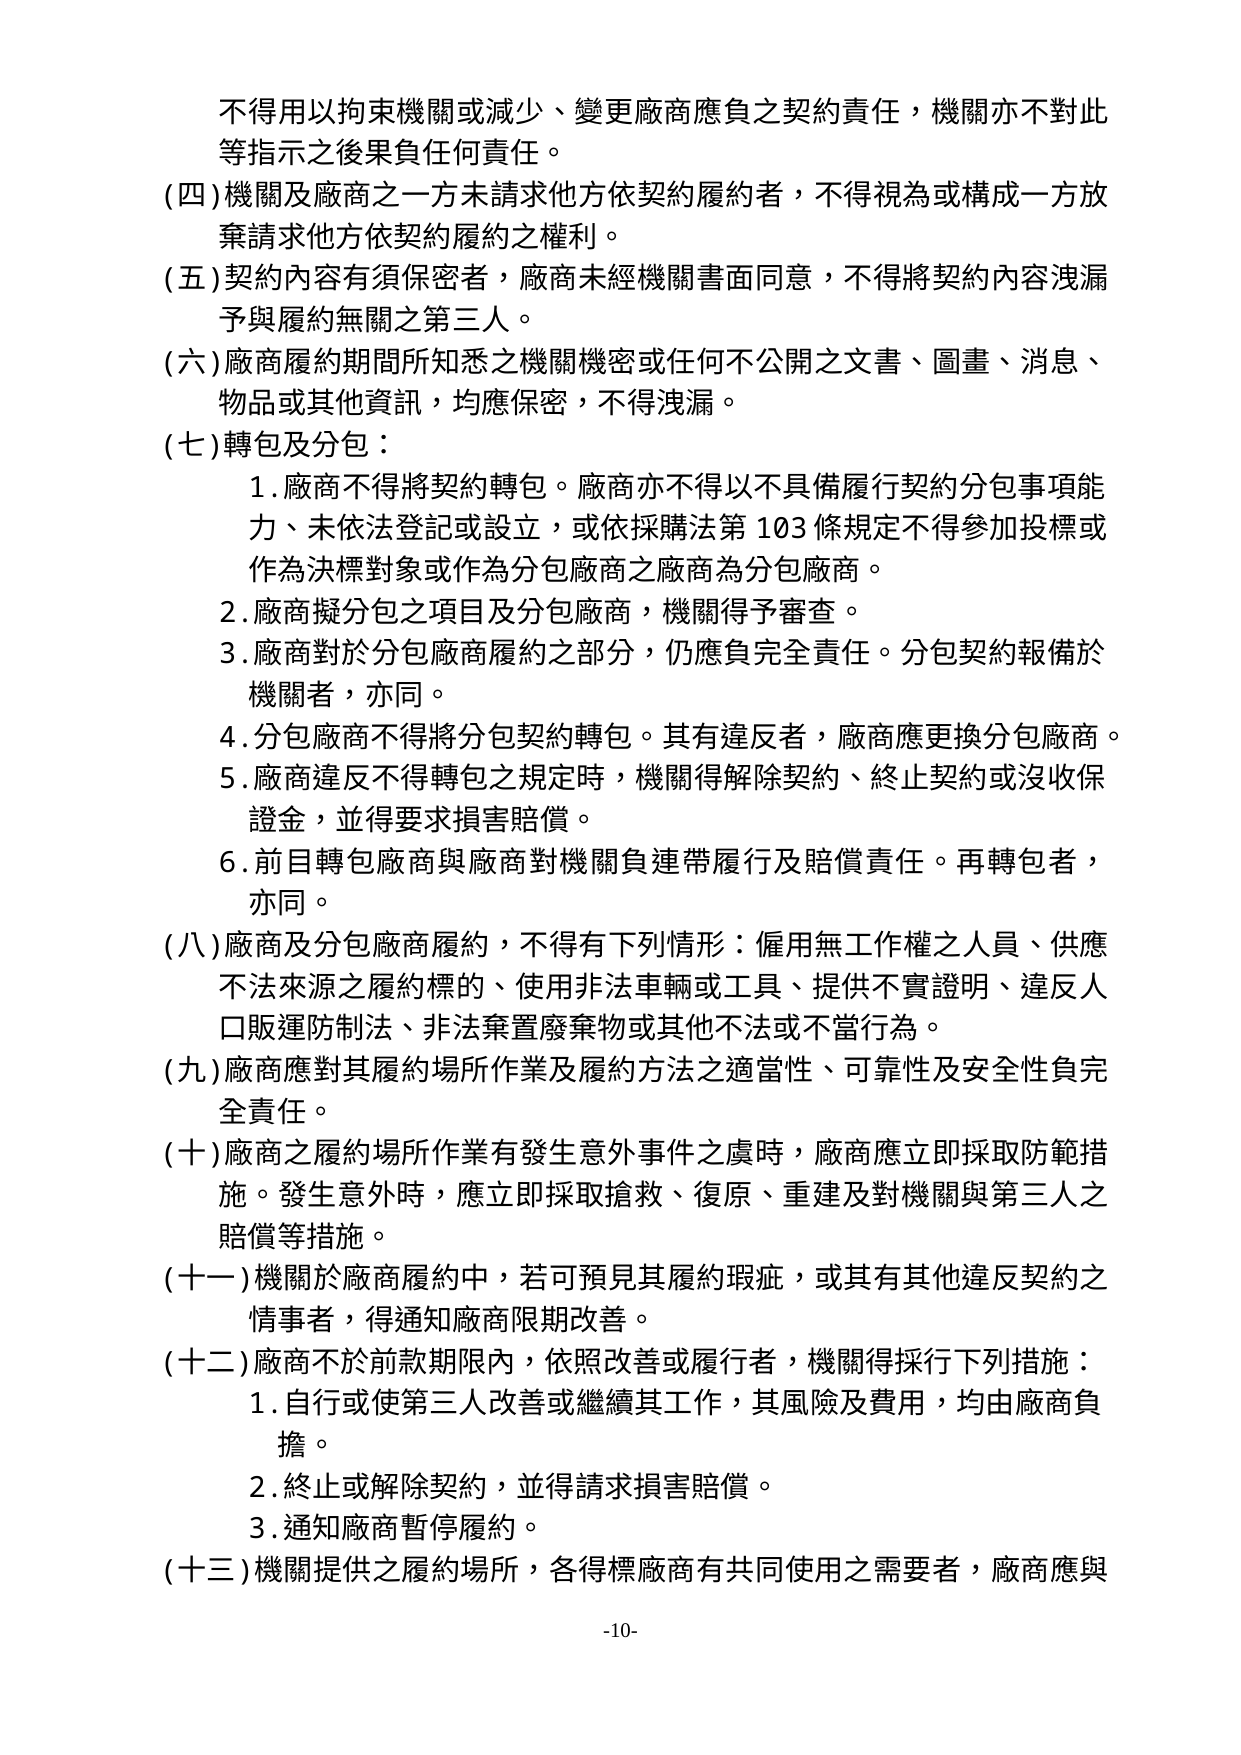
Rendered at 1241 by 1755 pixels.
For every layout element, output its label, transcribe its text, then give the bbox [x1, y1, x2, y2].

text (八)廠商及分包廠商履約，不得有下列情形：僱用無工作權之人員、供應不法來源之履約標的、使用非法車輛或工具、提供不實證明、違反人口販運防制法、非法棄置廢棄物或其他不法或不當行為。 [159, 922, 1110, 1047]
text 2.廠商擬分包之項目及分包廠商，機關得予審查。 [218, 589, 1108, 630]
text 2.終止或解除契約，並得請求損害賠償。 [248, 1464, 1104, 1505]
text (十三)機關提供之履約場所，各得標廠商有共同使用之需要者，廠商應與 [159, 1547, 1110, 1589]
text 4.分包廠商不得將分包契約轉包。其有違反者，廠商應更換分包廠商。 [218, 714, 1108, 755]
text (十)廠商之履約場所作業有發生意外事件之虞時，廠商應立即採取防範措施。發生意外時，應立即採取搶救、復原、重建及對機關與第三人之賠償等措施。 [159, 1130, 1110, 1255]
text 6.前目轉包廠商與廠商對機關負連帶履行及賠償責任。再轉包者，亦同。 [218, 839, 1108, 922]
text (五)契約內容有須保密者，廠商未經機關書面同意，不得將契約內容洩漏予與履約無關之第三人。 [159, 255, 1110, 339]
text (六)廠商履約期間所知悉之機關機密或任何不公開之文書、圖畫、消息、物品或其他資訊，均應保密，不得洩漏。 [159, 339, 1110, 422]
text 3.廠商對於分包廠商履約之部分，仍應負完全責任。分包契約報備於機關者，亦同。 [218, 630, 1108, 714]
text 1.自行或使第三人改善或繼續其工作，其風險及費用，均由廠商負擔。 [248, 1380, 1104, 1464]
text (四)機關及廠商之一方未請求他方依契約履約者，不得視為或構成一方放棄請求他方依契約履約之權利。 [159, 172, 1110, 255]
text 3.通知廠商暫停履約。 [248, 1505, 1110, 1547]
text (九)廠商應對其履約場所作業及履約方法之適當性、可靠性及安全性負完全責任。 [159, 1047, 1110, 1130]
text (三)廠商接受機關或機關委託之機構之人員指示辦理與履約有關之事項前，應先確認該人員係有權代表人，且所指示辦理之事項未逾越或未違反契約規定。廠商接受無權代表人之指示或逾越或違反契約規定之指示，不得用以拘束機關或減少、變更廠商應負之契約責任，機關亦不對此等指示之後果負任何責任。 [159, 89, 1110, 172]
text 5.廠商違反不得轉包之規定時，機關得解除契約、終止契約或沒收保證金，並得要求損害賠償。 [218, 755, 1108, 839]
text (十一)機關於廠商履約中，若可預見其履約瑕疵，或其有其他違反契約之情事者，得通知廠商限期改善。 [159, 1255, 1110, 1339]
text (七)轉包及分包： [159, 422, 1110, 464]
text (十二)廠商不於前款期限內，依照改善或履行者，機關得採行下列措施： [159, 1339, 1110, 1380]
text 1.廠商不得將契約轉包。廠商亦不得以不具備履行契約分包事項能力、未依法登記或設立，或依採購法第103條規定不得參加投標或作為決標對象或作為分包廠商之廠商為分包廠商。 [248, 464, 1108, 589]
